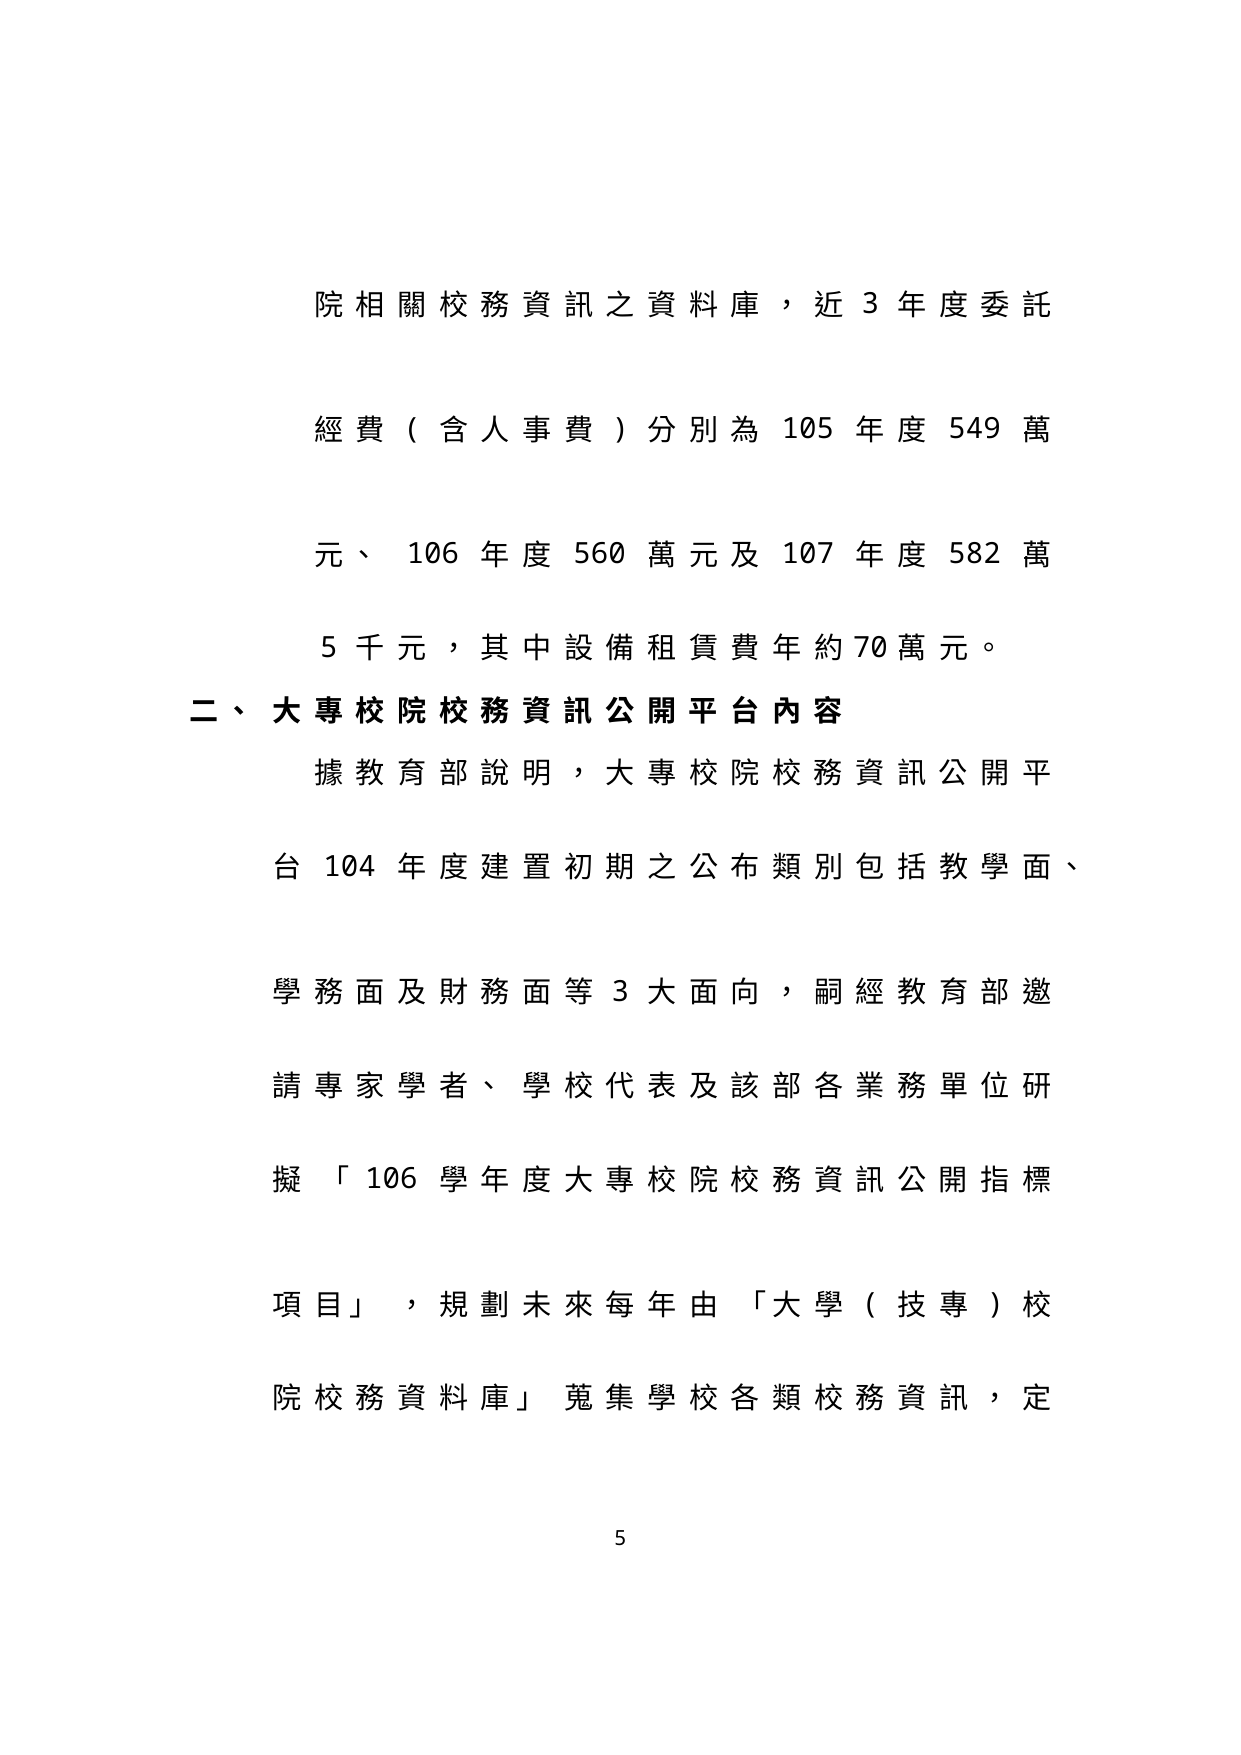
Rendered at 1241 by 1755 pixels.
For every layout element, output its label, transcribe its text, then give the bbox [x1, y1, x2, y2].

text 據教育部說明，大專校院校務資訊公開平台104年度建置初期之公布類別包括教學面、學務面及財務面等3大面向，嗣經教育部邀請專家學者、學校代表及該部各業務單位研擬「106學年度大專校院校務資訊公開指標項目」，規劃未來每年由「大學(技專)校院校務資料庫」蒐集學校各類校務資訊，定期於每年12月至次年初陸續匯入前揭平台，公布面向亦配合資訊類別調整為「學生類、教師類、研究類、校務類、財務類」等5面向，透過單一專區匯集學校校務資訊，提供各界便利之查詢介面；另據教育部說明，該資訊公開平台於106年度參考該部推動大學評鑑2.0方向，相關指標項數由原本之約33項增加至106年度之71項。 [242, 729, 1058, 1417]
text 二、大專校院校務資訊公開平台內容 [183, 667, 1058, 729]
text 院相關校務資訊之資料庫，近3年度委託經費(含人事費)分別為105年度549萬元、106年度560萬元及107年度582萬5千元，其中設備租賃費年約70萬元。 [242, 229, 1058, 667]
